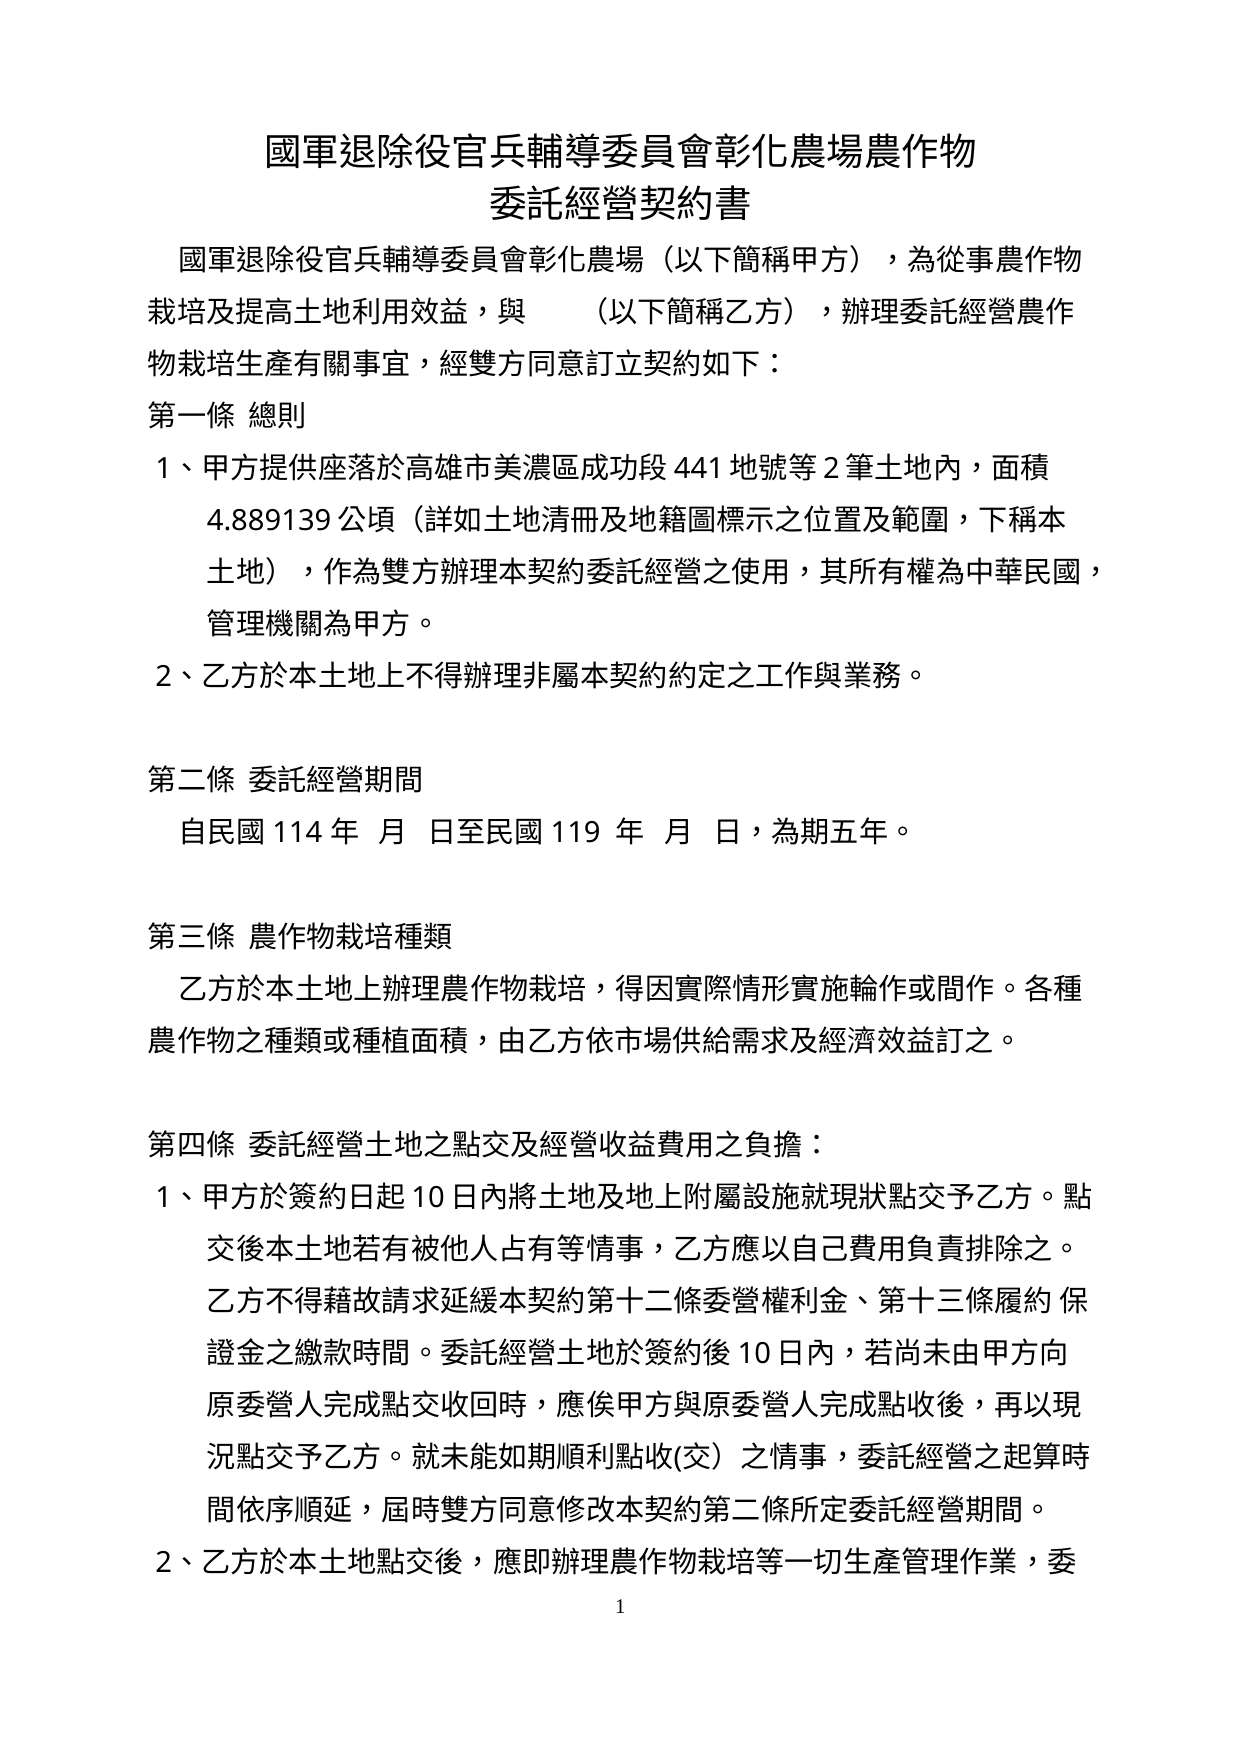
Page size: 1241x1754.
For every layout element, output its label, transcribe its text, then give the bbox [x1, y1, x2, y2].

text 乙方於本土地上辦理農作物栽培，得因實際情形實施輪作或間作。各種農作物之種類或種植面積，由乙方依市場供給需求及經濟效益訂之。 [148, 957, 1092, 1062]
text 國軍退除役官兵輔導委員會彰化農場農作物 [148, 124, 1092, 176]
text 1、甲方提供座落於高雄市美濃區成功段441地號等2筆土地內，面積4.889139公頃（詳如土地清冊及地籍圖標示之位置及範圍，下稱本土地），作為雙方辦理本契約委託經營之使用，其所有權為中華民國，管理機關為甲方。 [148, 437, 1092, 645]
text 2、乙方於本土地點交後，應即辦理農作物栽培等一切生產管理作業，委 [148, 1530, 1092, 1582]
text 國軍退除役官兵輔導委員會彰化農場（以下簡稱甲方），為從事農作物栽培及提高土地利用效益，與 （以下簡稱乙方），辦理委託經營農作物栽培生產有關事宜，經雙方同意訂立契約如下： [148, 228, 1092, 384]
text 2、乙方於本土地上不得辦理非屬本契約約定之工作與業務。 [148, 645, 1092, 697]
text 第三條 農作物栽培種類 [148, 905, 1092, 957]
text 第二條 委託經營期間 [148, 749, 1092, 801]
text 1、甲方於簽約日起10日內將土地及地上附屬設施就現狀點交予乙方。點交後本土地若有被他人占有等情事，乙方應以自己費用負責排除之。乙方不得藉故請求延緩本契約第十二條委營權利金、第十三條履約 保證金之繳款時間。委託經營土地於簽約後10日內，若尚未由甲方向原委營人完成點交收回時，應俟甲方與原委營人完成點收後，再以現況點交予乙方。就未能如期順利點收(交）之情事，委託經營之起算時間依序順延，屆時雙方同意修改本契約第二條所定委託經營期間。 [148, 1166, 1092, 1530]
text 第一條 總則 [148, 384, 1092, 437]
text 自民國 114 年 月 日至民國 119 年 月 日，為期五年。 [148, 801, 1092, 905]
text 第四條 委託經營土地之點交及經營收益費用之負擔： [148, 1114, 1092, 1166]
text 委託經營契約書 [148, 176, 1092, 228]
